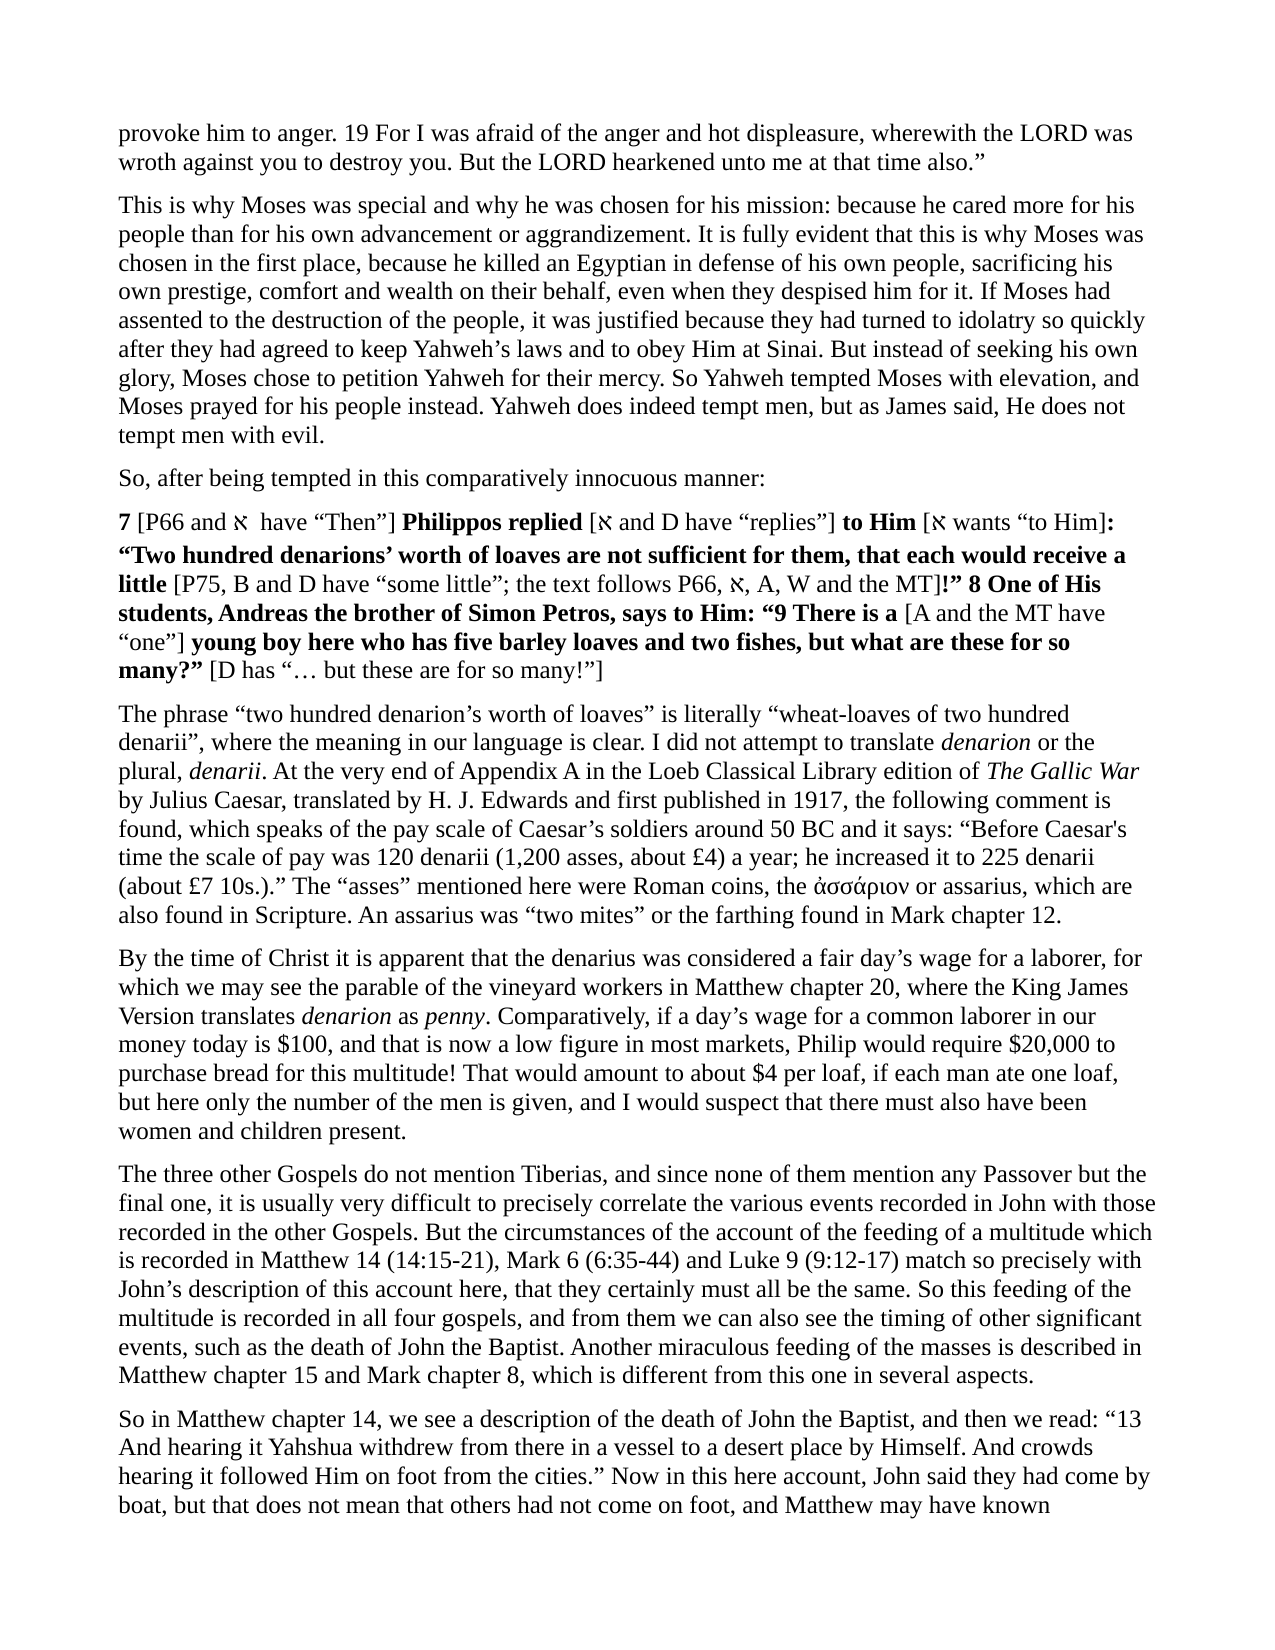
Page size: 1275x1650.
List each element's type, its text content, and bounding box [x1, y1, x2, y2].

text So, after being tempted in this comparatively innocuous manner: [118, 463, 1157, 492]
text So in Matthew chapter 14, we see a description of the death of John the Baptist, and then we read: “13 And hearing it Yahshua withdrew from there in a vessel to a desert place by Himself. And crowds hearing it followed Him on foot from the cities.” Now in this here account, John said they had come by boat, but that does not mean that others had not come on foot, and Matthew may have known [118, 1404, 1157, 1519]
text 7 [P66 and א have “Then”] Philippos replied [א and D have “replies”] to Him [א wants “to Him]: “Two hundred denarions’ worth of loaves are not sufficient for them, that each would receive a little [P75, B and D have “some little”; the text follows P66, א, A, W and the MT]!” 8 One of His students, Andreas the brother of Simon Petros, says to Him: “9 There is a [A and the MT have “one”] young boy here who has five barley loaves and two fishes, but what are these for so many?” [D has “… but these are for so many!”] [118, 507, 1157, 684]
text provoke him to anger. 19 For I was afraid of the anger and hot displeasure, wherewith the LORD was wroth against you to destroy you. But the LORD hearkened unto me at that time also.” [118, 118, 1157, 176]
text By the time of Christ it is apparent that the denarius was considered a fair day’s wage for a laborer, for which we may see the parable of the vineyard workers in Matthew chapter 20, where the King James Version translates denarion as penny. Comparatively, if a day’s wage for a common laborer in our money today is $100, and that is now a low figure in most markets, Philip would require $20,000 to purchase bread for this multitude! That would amount to about $4 per loaf, if each man ate one loaf, but here only the number of the men is given, and I would suspect that there must also have been women and children present. [118, 943, 1157, 1144]
text The three other Gospels do not mention Tiberias, and since none of them mention any Passover but the final one, it is usually very difficult to precisely correlate the various events recorded in John with those recorded in the other Gospels. But the circumstances of the account of the feeding of a multitude which is recorded in Matthew 14 (14:15-21), Mark 6 (6:35-44) and Luke 9 (9:12-17) match so precisely with John’s description of this account here, that they certainly must all be the same. So this feeding of the multitude is recorded in all four gospels, and from them we can also see the timing of other significant events, such as the death of John the Baptist. Another miraculous feeding of the masses is described in Matthew chapter 15 and Mark chapter 8, which is different from this one in several aspects. [118, 1159, 1157, 1389]
text This is why Moses was special and why he was chosen for his mission: because he cared more for his people than for his own advancement or aggrandizement. It is fully evident that this is why Moses was chosen in the first place, because he killed an Egyptian in defense of his own people, sacrificing his own prestige, comfort and wealth on their behalf, even when they despised him for it. If Moses had assented to the destruction of the people, it was justified because they had turned to idolatry so quickly after they had agreed to keep Yahweh’s laws and to obey Him at Sinai. But instead of seeking his own glory, Moses chose to petition Yahweh for their mercy. So Yahweh tempted Moses with elevation, and Moses prayed for his people instead. Yahweh does indeed tempt men, but as James said, He does not tempt men with evil. [118, 190, 1157, 449]
text The phrase “two hundred denarion’s worth of loaves” is literally “wheat-loaves of two hundred denarii”, where the meaning in our language is clear. I did not attempt to translate denarion or the plural, denarii. At the very end of Appendix A in the Loeb Classical Library edition of The Gallic War by Julius Caesar, translated by H. J. Edwards and first published in 1917, the following comment is found, which speaks of the pay scale of Caesar’s soldiers around 50 BC and it says: “Before Caesar's time the scale of pay was 120 denarii (1,200 asses, about £4) a year; he increased it to 225 denarii (about £7 10s.).” The “asses” mentioned here were Roman coins, the ἀσσάριον or assarius, which are also found in Scripture. An assarius was “two mites” or the farthing found in Mark chapter 12. [118, 699, 1157, 929]
